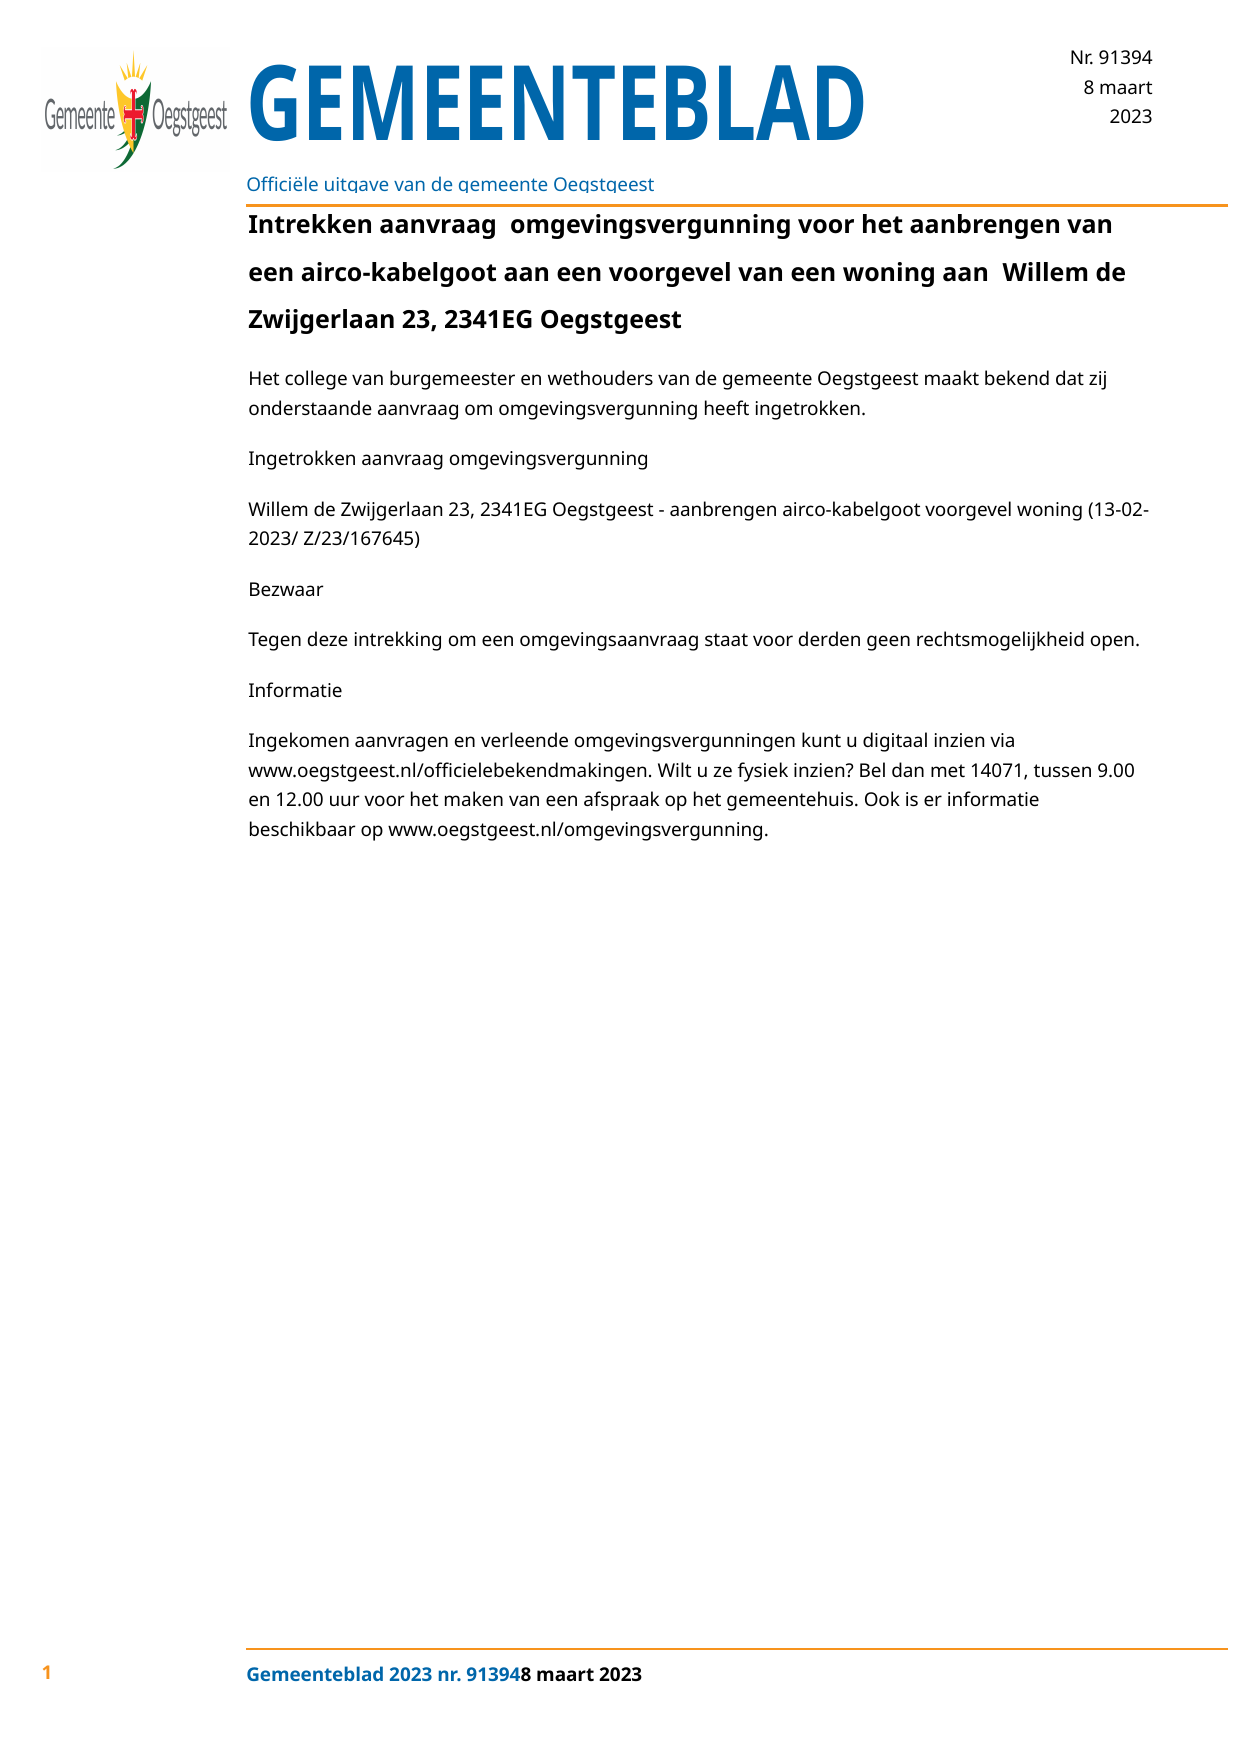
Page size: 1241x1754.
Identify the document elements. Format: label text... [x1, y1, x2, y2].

text Ingekomen aanvragen en verleende omgevingsvergunningen kunt u digitaal inzien via www.oegstgeest.nl/officielebekendmakingen. Wilt u ze fysiek inzien? Bel dan met 14071, tussen 9.00 en 12.00 uur voor het maken van een afspraak op het gemeentehuis. Ook is er informatie beschikbaar op www.oegstgeest.nl/omgevingsvergunning. [248, 727, 1152, 842]
text Intrekken aanvraag omgevingsvergunning voor het aanbrengen van een airco-kabelgoot aan een voorgevel van een woning aan Willem de Zwijgerlaan 23, 2341EG Oegstgeest [248, 207, 1152, 336]
text Het college van burgemeester en wethouders van de gemeente Oegstgeest maakt bekend dat zij onderstaande aanvraag om omgevingsvergunning heeft ingetrokken. [248, 366, 1152, 421]
picture [41, 47, 231, 172]
text Willem de Zwijgerlaan 23, 2341EG Oegstgeest - aanbrengen airco-kabelgoot voorgevel woning (13-02-2023/ Z/23/167645) [248, 496, 1152, 551]
text Ingetrokken aanvraag omgevingsvergunning [248, 446, 1152, 471]
text Tegen deze intrekking om een omgevingsaanvraag staat voor derden geen rechtsmogelijkheid open. [248, 626, 1152, 652]
text Bezwaar [248, 576, 1152, 602]
text Informatie [248, 677, 1152, 702]
